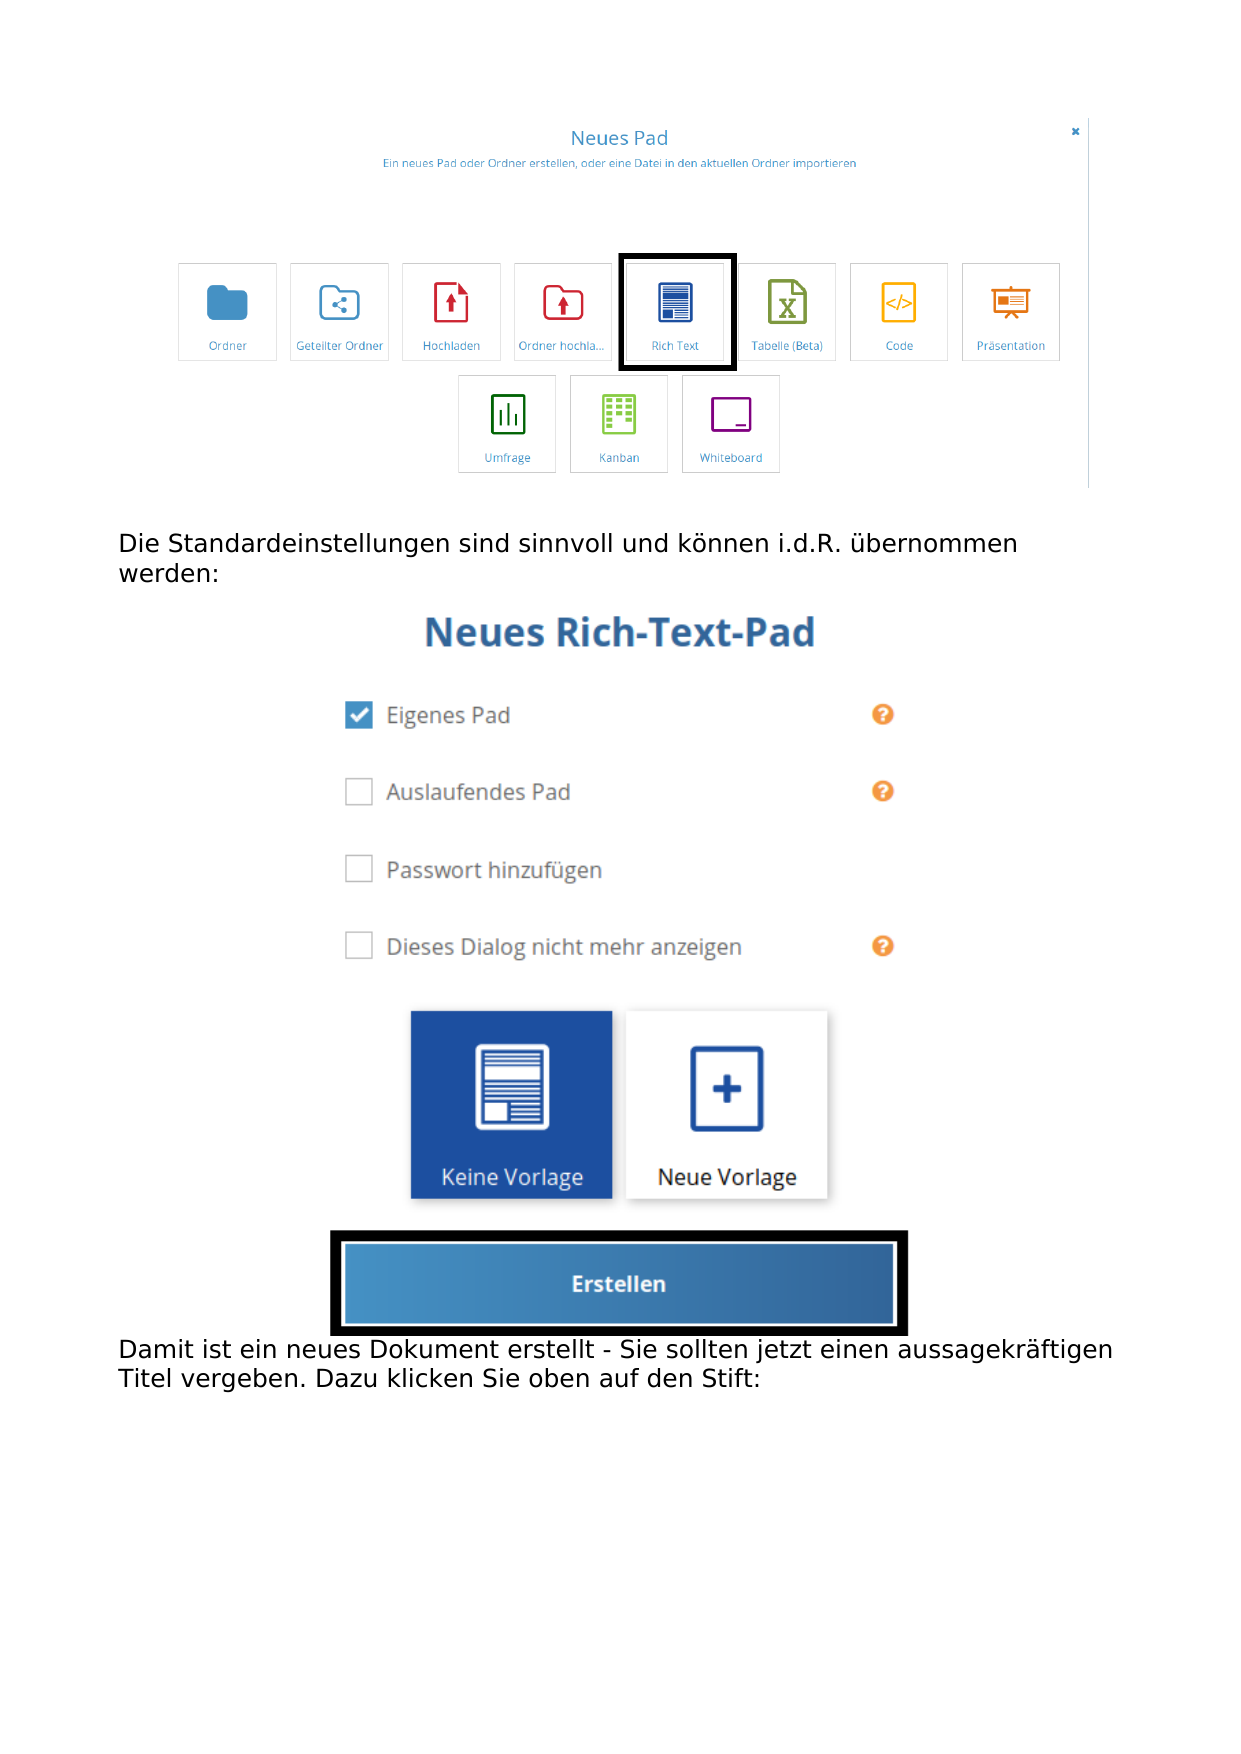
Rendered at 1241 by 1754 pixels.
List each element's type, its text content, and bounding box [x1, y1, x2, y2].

text Die Standardeinstellungen sind sinnvoll und können i.d.R. übernommen werden: [118, 529, 1122, 588]
picture [151, 118, 1089, 488]
picture [151, 600, 1089, 1336]
text Damit ist ein neues Dokument erstellt - Sie sollten jetzt einen aussagekräftigen Titel vergeben. Dazu klicken Sie oben auf den Stift: [118, 1257, 1122, 1394]
